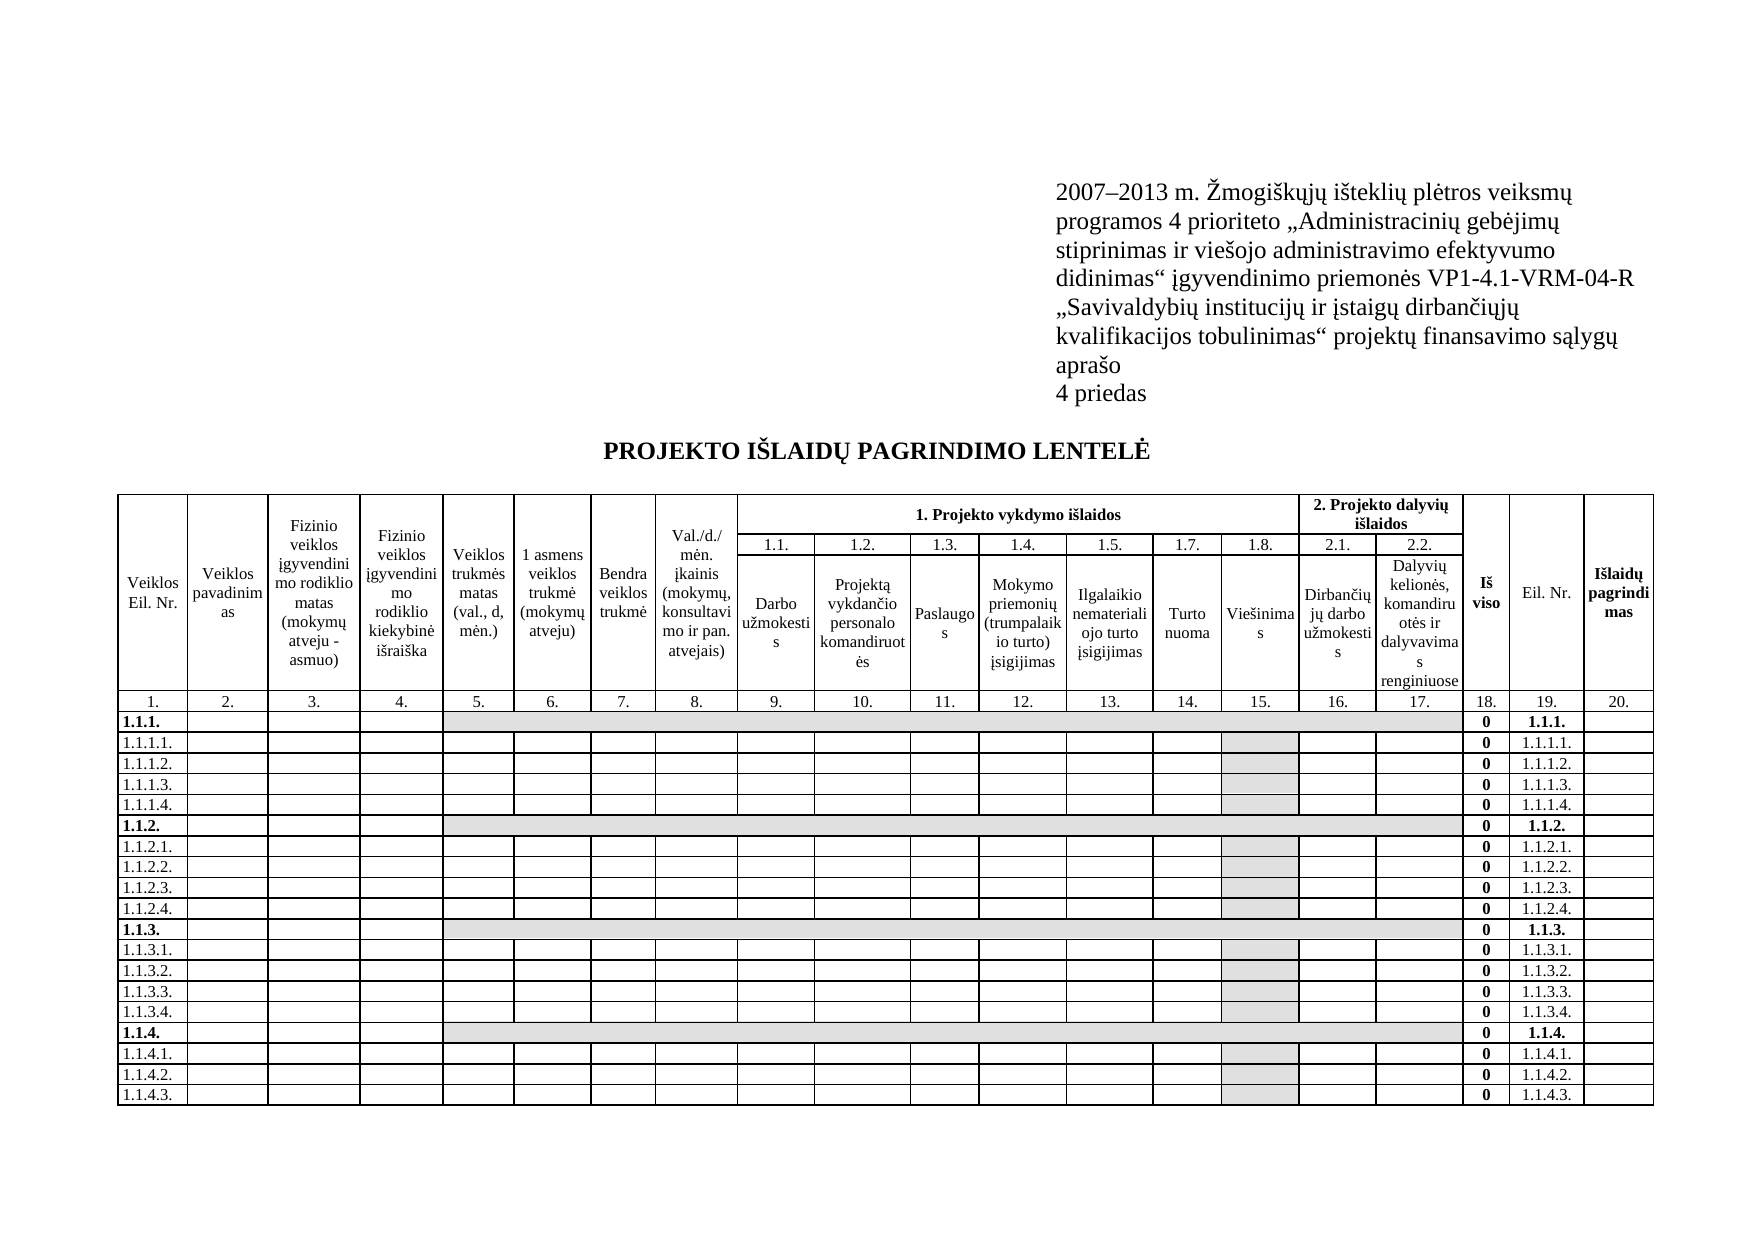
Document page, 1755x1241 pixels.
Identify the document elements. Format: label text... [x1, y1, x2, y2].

table_cell [980, 754, 1066, 773]
table_cell [980, 857, 1066, 876]
table_cell [1300, 733, 1375, 752]
table_header Veiklos trukmės matas (val., d, mėn.) [444, 495, 513, 690]
table_cell [1222, 1085, 1298, 1104]
table_cell Paslaugos [911, 556, 978, 690]
table_cell [592, 795, 655, 814]
table_cell 17. [1377, 691, 1462, 711]
table_cell [738, 857, 814, 876]
table_cell [815, 733, 910, 752]
table_cell 1.5. [1067, 535, 1152, 554]
table_cell 1.1.4.3. [1510, 1085, 1583, 1104]
table_cell [1222, 1044, 1298, 1063]
table_cell [1067, 837, 1152, 856]
table_cell [269, 857, 359, 876]
table_cell [656, 982, 737, 1001]
table_cell 14. [1154, 691, 1221, 711]
table_cell 0 [1464, 1044, 1509, 1063]
table_cell [1585, 878, 1653, 897]
table_cell [188, 1002, 267, 1021]
table_cell [1222, 878, 1298, 897]
table_cell 1.1.3.4. [1510, 1002, 1583, 1021]
table_cell [444, 920, 1462, 938]
table_cell [980, 982, 1066, 1001]
table_cell [738, 961, 814, 980]
text 4 priedas [1056, 378, 1636, 407]
table_cell 2.2. [1377, 535, 1462, 554]
table_cell [1067, 982, 1152, 1001]
table_cell [1377, 961, 1462, 980]
table_cell [656, 878, 737, 897]
table_cell [1377, 899, 1462, 918]
table_cell 1.1.3.1. [119, 940, 187, 959]
table_cell [656, 961, 737, 980]
table_cell [1154, 1002, 1221, 1021]
table_cell [1154, 1085, 1221, 1104]
table_cell [1585, 1023, 1653, 1042]
table_cell [515, 940, 590, 959]
table_cell [1222, 774, 1298, 793]
table_cell [738, 1044, 814, 1063]
table_cell [592, 1085, 655, 1104]
table_cell [444, 733, 513, 752]
table_cell [980, 733, 1066, 752]
table_cell 0 [1464, 733, 1509, 752]
table_cell [592, 940, 655, 959]
table_cell Projektą vykdančio personalo komandiruotės [815, 556, 910, 690]
table_cell [1300, 795, 1375, 814]
table_cell [815, 795, 910, 814]
table_cell 1.8. [1222, 535, 1298, 554]
table_cell [188, 754, 267, 773]
table_cell [269, 837, 359, 856]
table_cell [188, 1044, 267, 1063]
table_cell [188, 816, 267, 835]
table_cell Dirbančiųjų darbo užmokestis [1300, 556, 1375, 690]
table_cell [269, 982, 359, 1001]
table_cell [1154, 857, 1221, 876]
table_cell [1585, 982, 1653, 1001]
table_cell 1.1.3.1. [1510, 940, 1583, 959]
table_cell [1067, 899, 1152, 918]
table_cell [444, 774, 513, 793]
table_cell 1.1.3. [119, 920, 187, 938]
table_cell [269, 733, 359, 752]
table_cell [980, 795, 1066, 814]
table_cell [269, 1065, 359, 1084]
table_cell [361, 1023, 442, 1042]
table_cell [1377, 733, 1462, 752]
table_cell [361, 837, 442, 856]
table_cell 0 [1464, 1023, 1509, 1042]
table_cell [1585, 940, 1653, 959]
table_cell [1300, 837, 1375, 856]
table_cell 0 [1464, 795, 1509, 814]
table_cell [1067, 774, 1152, 793]
table_cell [361, 733, 442, 752]
table_cell [1585, 920, 1653, 938]
table_cell [815, 754, 910, 773]
table_cell [269, 961, 359, 980]
table_cell 1.1.2. [119, 816, 187, 835]
table_cell [592, 1002, 655, 1021]
table_cell [656, 1044, 737, 1063]
table_cell [1585, 816, 1653, 835]
table_cell [515, 857, 590, 876]
table_cell [1222, 982, 1298, 1001]
table_cell 11. [911, 691, 978, 711]
table_cell [1585, 961, 1653, 980]
table_cell [815, 837, 910, 856]
table_cell [1067, 940, 1152, 959]
table_cell 1.1.4. [119, 1023, 187, 1042]
table_cell [1377, 940, 1462, 959]
table_cell [1300, 940, 1375, 959]
table_cell [444, 754, 513, 773]
table_cell [361, 1085, 442, 1104]
table_cell [1300, 961, 1375, 980]
table_cell [444, 899, 513, 918]
table_cell 7. [592, 691, 655, 711]
table_cell [815, 878, 910, 897]
table_cell [592, 1065, 655, 1084]
table_cell [911, 774, 978, 793]
table_cell 20. [1585, 691, 1653, 711]
table_header Iš viso [1464, 495, 1509, 690]
table_cell [815, 1065, 910, 1084]
table_cell [656, 1065, 737, 1084]
table_cell [1067, 1044, 1152, 1063]
table_cell [515, 733, 590, 752]
table_cell [980, 1085, 1066, 1104]
table_cell Darbo užmokestis [738, 556, 814, 690]
table_cell [269, 878, 359, 897]
table_cell [1585, 795, 1653, 814]
table_cell [1222, 857, 1298, 876]
table_cell 1.1.1.1. [119, 733, 187, 752]
table_cell [515, 774, 590, 793]
table_cell [1585, 712, 1653, 731]
table_cell 4. [361, 691, 442, 711]
table_cell [911, 982, 978, 1001]
table_cell [515, 837, 590, 856]
table_cell [1222, 961, 1298, 980]
table_cell [656, 1002, 737, 1021]
table_cell [980, 899, 1066, 918]
table_cell [269, 940, 359, 959]
table_cell [188, 940, 267, 959]
table_cell [269, 1085, 359, 1104]
table_header Eil. Nr. [1510, 495, 1583, 690]
table_cell [656, 899, 737, 918]
table_cell [738, 940, 814, 959]
table_header Veiklos Eil. Nr. [119, 495, 187, 690]
table_cell [1067, 733, 1152, 752]
table_cell [1067, 1085, 1152, 1104]
table_cell [1300, 899, 1375, 918]
table_cell [815, 857, 910, 876]
table_cell [656, 837, 737, 856]
table_header Bendra veiklos trukmė [592, 495, 655, 690]
table_cell 1.3. [911, 535, 978, 554]
table_cell 1.1. [738, 535, 814, 554]
table_cell [361, 1044, 442, 1063]
table_cell [1154, 878, 1221, 897]
table_cell [911, 899, 978, 918]
table_cell [361, 899, 442, 918]
table_cell [188, 899, 267, 918]
table_cell [911, 857, 978, 876]
table_cell [980, 940, 1066, 959]
table_cell [1222, 1065, 1298, 1084]
table_cell [1222, 754, 1298, 773]
table_cell 1.1.4.2. [119, 1065, 187, 1084]
table_cell [980, 774, 1066, 793]
table_header Fizinio veiklos įgyvendinimo rodiklio kiekybinė išraiška [361, 495, 442, 690]
table_cell [269, 712, 359, 731]
table_cell 1.1.1.2. [1510, 754, 1583, 773]
table_cell 0 [1464, 899, 1509, 918]
table_cell 2. [188, 691, 267, 711]
table_cell [361, 816, 442, 835]
table_cell [592, 857, 655, 876]
table_cell [1377, 1085, 1462, 1104]
table_cell [361, 982, 442, 1001]
table_cell [188, 1023, 267, 1042]
table_cell [1067, 961, 1152, 980]
table_cell 1.1.3.3. [119, 982, 187, 1001]
table_cell [515, 754, 590, 773]
table_cell 0 [1464, 1085, 1509, 1104]
table_cell [592, 982, 655, 1001]
table_cell 1.1.2.3. [1510, 878, 1583, 897]
table_cell 0 [1464, 982, 1509, 1001]
table_cell [188, 857, 267, 876]
table_header Išlaidų pagrindimas [1585, 495, 1653, 690]
table_cell [738, 899, 814, 918]
table_cell [738, 1065, 814, 1084]
table_cell [1377, 774, 1462, 793]
table_cell [269, 1002, 359, 1021]
table_cell [1300, 857, 1375, 876]
table_cell [361, 878, 442, 897]
table_cell 6. [515, 691, 590, 711]
table_cell 5. [444, 691, 513, 711]
table_cell [1585, 1002, 1653, 1021]
table_cell [361, 1065, 442, 1084]
table_cell [269, 920, 359, 938]
table_cell [515, 1002, 590, 1021]
table_cell [1154, 982, 1221, 1001]
table_cell 0 [1464, 920, 1509, 938]
table_cell [269, 899, 359, 918]
table_cell 1.1.1. [119, 712, 187, 731]
table_cell [269, 816, 359, 835]
table_cell [1300, 1044, 1375, 1063]
table_cell 1.1.2.3. [119, 878, 187, 897]
table_cell [444, 1065, 513, 1084]
table_cell [444, 1044, 513, 1063]
table_cell 1.1.2.1. [1510, 837, 1583, 856]
table_cell 16. [1300, 691, 1375, 711]
table_cell Turto nuoma [1154, 556, 1221, 690]
table_cell [1585, 733, 1653, 752]
table_cell 1.1.4. [1510, 1023, 1583, 1042]
table_cell [1154, 940, 1221, 959]
table_cell [444, 982, 513, 1001]
table_cell [1377, 795, 1462, 814]
table_cell [188, 1065, 267, 1084]
table_cell [188, 982, 267, 1001]
table_header 1. Projekto vykdymo išlaidos [738, 495, 1298, 533]
table_cell [1585, 754, 1653, 773]
table_cell [1154, 1065, 1221, 1084]
table_cell 1.1.4.1. [119, 1044, 187, 1063]
table_cell 1.1.3.2. [119, 961, 187, 980]
table_cell [269, 1023, 359, 1042]
table_cell [1585, 1065, 1653, 1084]
table_cell 0 [1464, 774, 1509, 793]
table_cell [1222, 837, 1298, 856]
table_cell 0 [1464, 857, 1509, 876]
table_cell [815, 774, 910, 793]
table_cell [738, 1002, 814, 1021]
table_cell [738, 733, 814, 752]
table_cell 1.2. [815, 535, 910, 554]
table_cell [738, 795, 814, 814]
table_cell [269, 754, 359, 773]
table_cell 19. [1510, 691, 1583, 711]
table_cell [188, 878, 267, 897]
table_cell [361, 754, 442, 773]
table_cell 1.1.4.3. [119, 1085, 187, 1104]
table_cell 0 [1464, 712, 1509, 731]
table_cell [1154, 961, 1221, 980]
table_cell [1300, 1065, 1375, 1084]
table_cell [656, 1085, 737, 1104]
table_cell 1.1.2.4. [1510, 899, 1583, 918]
table_cell [738, 754, 814, 773]
table_cell [592, 961, 655, 980]
table_cell [444, 857, 513, 876]
table_cell [815, 1085, 910, 1104]
table_cell 0 [1464, 754, 1509, 773]
table_cell [1300, 1002, 1375, 1021]
table_cell 1.1.2.2. [1510, 857, 1583, 876]
table_cell [361, 712, 442, 731]
table_cell [1154, 837, 1221, 856]
table_cell 0 [1464, 961, 1509, 980]
table_cell [980, 961, 1066, 980]
table_cell [1377, 857, 1462, 876]
table_cell [1300, 774, 1375, 793]
table_cell [515, 982, 590, 1001]
table_cell [361, 920, 442, 938]
table_cell 18. [1464, 691, 1509, 711]
table_cell [815, 899, 910, 918]
table_cell [188, 920, 267, 938]
table_cell [1377, 878, 1462, 897]
table_cell [444, 1023, 1462, 1042]
table_cell [656, 857, 737, 876]
table_cell [592, 878, 655, 897]
table_cell [1222, 899, 1298, 918]
table_cell [444, 1085, 513, 1104]
table_cell [188, 837, 267, 856]
table_header Veiklos pavadinimas [188, 495, 267, 690]
table_cell 1.1.1.2. [119, 754, 187, 773]
table_cell [980, 1044, 1066, 1063]
table_cell [1300, 1085, 1375, 1104]
table_cell [815, 982, 910, 1001]
table_cell [1585, 837, 1653, 856]
table_cell [444, 878, 513, 897]
table_cell 1. [119, 691, 187, 711]
table_cell 0 [1464, 1002, 1509, 1021]
table_cell [911, 733, 978, 752]
table_cell [444, 961, 513, 980]
table_cell [911, 878, 978, 897]
table_cell 1.4. [980, 535, 1066, 554]
table_header 1 asmens veiklos trukmė (mokymų atveju) [515, 495, 590, 690]
table_cell [738, 1085, 814, 1104]
table_cell [656, 754, 737, 773]
table_cell 1.1.3.4. [119, 1002, 187, 1021]
table_cell [188, 733, 267, 752]
table_cell 12. [980, 691, 1066, 711]
table_cell 0 [1464, 837, 1509, 856]
table_cell 1.1.2.2. [119, 857, 187, 876]
table_cell Mokymo priemonių (trumpalaikio turto) įsigijimas [980, 556, 1066, 690]
table_cell 1.1.1.4. [1510, 795, 1583, 814]
table_cell [980, 837, 1066, 856]
table_cell 1.1.4.2. [1510, 1065, 1583, 1084]
table_cell [592, 1044, 655, 1063]
table_cell [188, 774, 267, 793]
table_cell [592, 733, 655, 752]
table_cell 1.1.1. [1510, 712, 1583, 731]
table_cell [1067, 878, 1152, 897]
table_cell 9. [738, 691, 814, 711]
table_cell Ilgalaikio nematerialiojo turto įsigijimas [1067, 556, 1152, 690]
table_cell 1.1.3.3. [1510, 982, 1583, 1001]
table_cell [656, 940, 737, 959]
table_cell 1.1.2. [1510, 816, 1583, 835]
table_cell [1222, 940, 1298, 959]
table_cell [1300, 878, 1375, 897]
table_cell [1154, 899, 1221, 918]
table_cell [515, 1065, 590, 1084]
table_cell [188, 795, 267, 814]
table_cell [515, 1044, 590, 1063]
table_cell [269, 795, 359, 814]
table_cell [444, 816, 1462, 835]
table_cell 8. [656, 691, 737, 711]
table_cell [592, 774, 655, 793]
table_cell [188, 961, 267, 980]
table_cell [1377, 1002, 1462, 1021]
table_cell [1067, 1002, 1152, 1021]
table_cell [1377, 837, 1462, 856]
table_cell 1.1.4.1. [1510, 1044, 1583, 1063]
table_cell 0 [1464, 878, 1509, 897]
table_cell [911, 1002, 978, 1021]
table_cell [1222, 733, 1298, 752]
table_cell [269, 774, 359, 793]
table_cell 1.1.3. [1510, 920, 1583, 938]
table_cell [656, 795, 737, 814]
table_cell [515, 1085, 590, 1104]
table_cell [1154, 1044, 1221, 1063]
table_header Val./d./ mėn. įkainis (mokymų, konsultavimo ir pan. atvejais) [656, 495, 737, 690]
table_cell [1300, 982, 1375, 1001]
table_cell [361, 857, 442, 876]
table_cell [1377, 754, 1462, 773]
table_cell [738, 878, 814, 897]
table_cell [911, 795, 978, 814]
table_cell [444, 940, 513, 959]
table_cell 10. [815, 691, 910, 711]
table_cell 1.1.1.3. [1510, 774, 1583, 793]
table_cell [1154, 733, 1221, 752]
table_cell 13. [1067, 691, 1152, 711]
table_cell [1222, 795, 1298, 814]
table_cell [980, 878, 1066, 897]
table_cell [980, 1065, 1066, 1084]
table_cell 1.1.1.3. [119, 774, 187, 793]
table_cell [444, 837, 513, 856]
table_cell [592, 754, 655, 773]
table_cell [515, 878, 590, 897]
table_cell 1.1.2.4. [119, 899, 187, 918]
table_cell 0 [1464, 816, 1509, 835]
table_cell [1067, 754, 1152, 773]
table_cell [361, 1002, 442, 1021]
table_cell [1300, 754, 1375, 773]
table_cell 0 [1464, 940, 1509, 959]
text 2007–2013 m. Žmogiškųjų išteklių plėtros veiksmų programos 4 prioriteto „Administracinių gebėjimų stiprinimas ir viešojo administravimo efektyvumo didinimas“ įgyvendinimo priemonės VP1-4.1-VRM-04-R „Savivaldybių institucijų ir įstaigų dirbančiųjų kvalifikacijos tobulinimas“ projektų finansavimo sąlygų aprašo [1056, 177, 1636, 378]
table_cell [911, 1085, 978, 1104]
table_cell [269, 1044, 359, 1063]
table_cell [1154, 774, 1221, 793]
table_cell [1377, 982, 1462, 1001]
table_cell [1585, 774, 1653, 793]
table_cell [592, 899, 655, 918]
table_cell [1067, 795, 1152, 814]
table_cell [911, 940, 978, 959]
table_cell [1154, 795, 1221, 814]
table_cell [911, 754, 978, 773]
table_cell 3. [269, 691, 359, 711]
table_cell 1.1.1.4. [119, 795, 187, 814]
table_cell [1585, 857, 1653, 876]
table_cell [515, 795, 590, 814]
table_cell [444, 712, 1462, 731]
table_cell [815, 1044, 910, 1063]
table_cell [361, 961, 442, 980]
table_cell [815, 1002, 910, 1021]
table_cell [656, 774, 737, 793]
table_cell [1154, 754, 1221, 773]
table_cell [1585, 899, 1653, 918]
table_cell [911, 1065, 978, 1084]
text PROJEKTO IŠLAIDŲ PAGRINDIMO LENTELĖ [118, 436, 1636, 465]
table_cell [911, 1044, 978, 1063]
table_cell [188, 1085, 267, 1104]
table_cell [1585, 1044, 1653, 1063]
table_cell [361, 940, 442, 959]
table_cell [444, 795, 513, 814]
table_cell [738, 982, 814, 1001]
table_cell [592, 837, 655, 856]
table_cell [188, 712, 267, 731]
table_cell [515, 961, 590, 980]
table_cell [815, 961, 910, 980]
table_cell [1585, 1085, 1653, 1104]
table_cell [656, 733, 737, 752]
table_cell [738, 837, 814, 856]
table_cell [1377, 1065, 1462, 1084]
table_cell [361, 774, 442, 793]
table_cell [815, 940, 910, 959]
table_cell [515, 899, 590, 918]
table_cell [738, 774, 814, 793]
table_cell [1377, 1044, 1462, 1063]
table_cell [444, 1002, 513, 1021]
table_header Fizinio veiklos įgyvendinimo rodiklio matas (mokymų atveju -asmuo) [269, 495, 359, 690]
table_cell [980, 1002, 1066, 1021]
table_cell [1222, 1002, 1298, 1021]
table_cell Viešinimas [1222, 556, 1298, 690]
table_header 2. Projekto dalyvių išlaidos [1300, 495, 1462, 533]
table_cell 1.7. [1154, 535, 1221, 554]
table_cell 15. [1222, 691, 1298, 711]
table_cell [361, 795, 442, 814]
table_cell 0 [1464, 1065, 1509, 1084]
table_cell 1.1.1.1. [1510, 733, 1583, 752]
table_cell [1067, 857, 1152, 876]
table_cell [1067, 1065, 1152, 1084]
table_cell 1.1.3.2. [1510, 961, 1583, 980]
table_cell Dalyvių kelionės, komandiruotės ir dalyvavimas renginiuose [1377, 556, 1462, 690]
table_cell 1.1.2.1. [119, 837, 187, 856]
table_cell [911, 837, 978, 856]
table_cell [911, 961, 978, 980]
table_cell 2.1. [1300, 535, 1375, 554]
